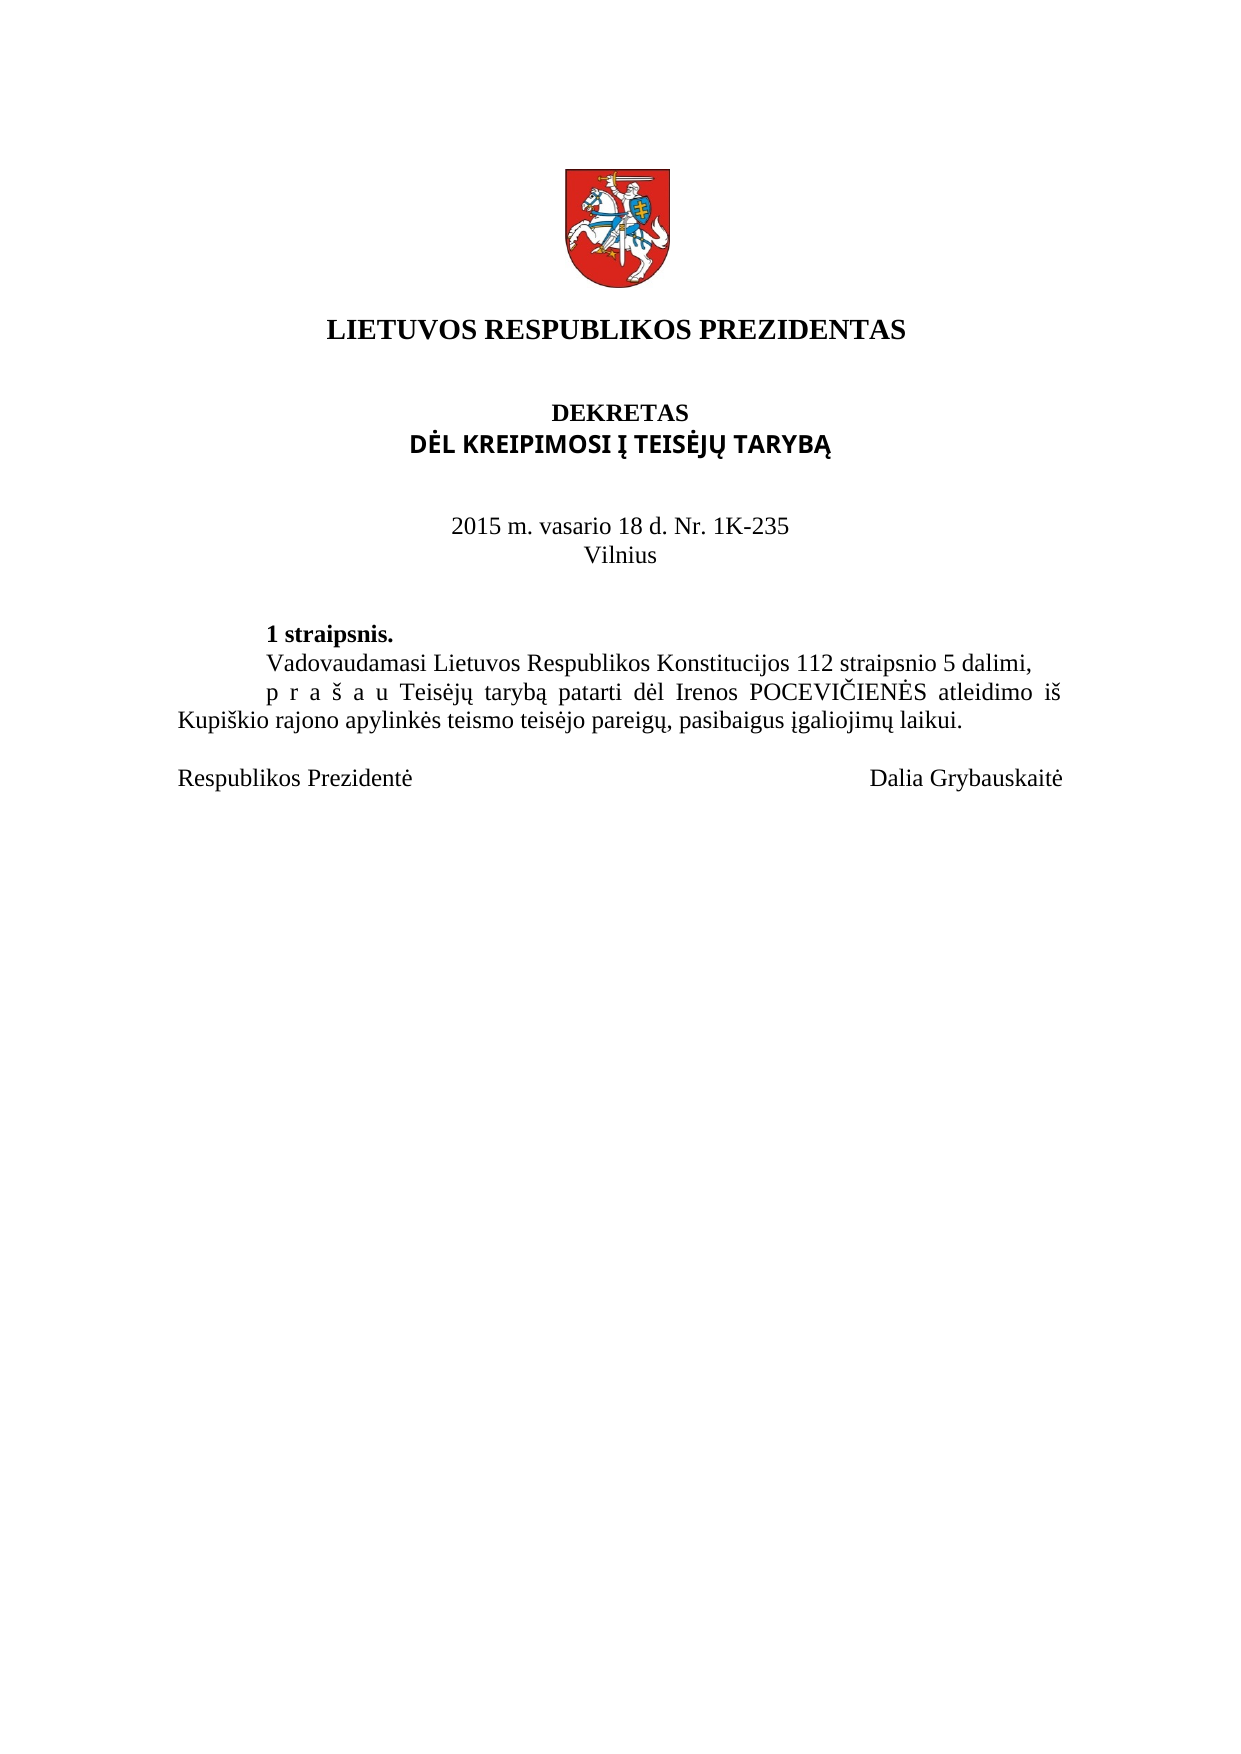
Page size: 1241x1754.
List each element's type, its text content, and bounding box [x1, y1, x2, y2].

text Vadovaudamasi Lietuvos Respublikos Konstitucijos 112 straipsnio 5 dalimi, [177, 648, 1063, 677]
text p r a š a u Teisėjų tarybą patarti dėl Irenos POCEVIČIENĖS atleidimo iš Kupiškio rajono apylinkės teismo teisėjo pareigų, pasibaigus įgaliojimų laikui. [177, 677, 1063, 734]
text 1 straipsnis. [177, 619, 1063, 648]
text DEKRETAS [177, 398, 1063, 427]
text 2015 m. vasario 18 d. Nr. 1K-235 [177, 511, 1063, 540]
text Dėl KREIPIMOSI Į TEISĖJŲ TARYBĄ [177, 427, 1063, 461]
text Respublikos Prezidentė Dalia Grybauskaitė [177, 763, 1063, 792]
text Vilnius [177, 540, 1063, 569]
text LIETUVOS RESPUBLIKOS PREZIDENTAS [177, 312, 1063, 346]
